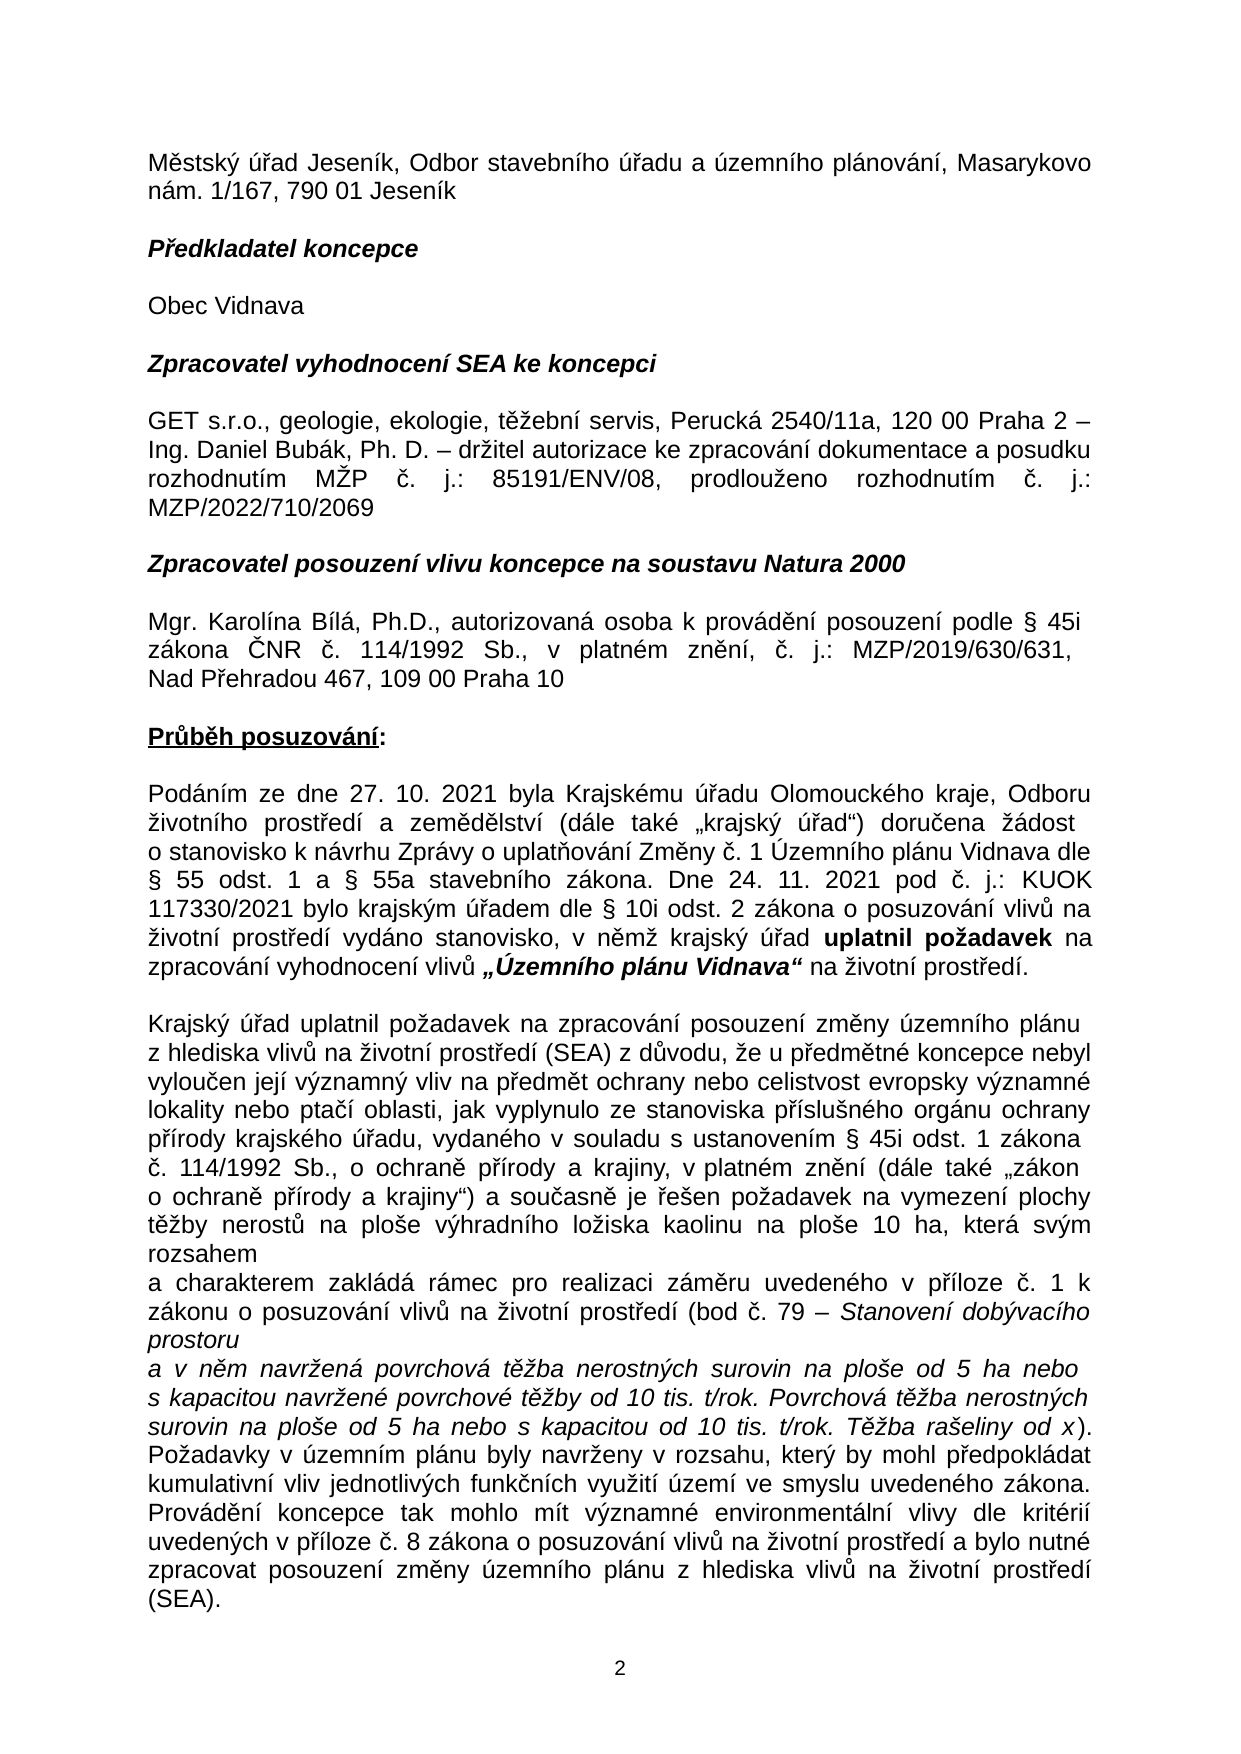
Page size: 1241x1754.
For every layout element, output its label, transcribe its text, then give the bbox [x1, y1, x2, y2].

text GET s.r.o., geologie, ekologie, těžební servis, Perucká 2540/11a, 120 00 Praha 2 – Ing. Daniel Bubák, Ph. D. – držitel autorizace ke zpracování dokumentace a posudku rozhodnutím MŽP č. j.: 85191/ENV/08, prodlouženo rozhodnutím č. j.: MZP/2022/710/2069 [148, 406, 1092, 521]
text Městský úřad Jeseník, Odbor stavebního úřadu a územního plánování, Masarykovo nám. 1/167, 790 01 Jeseník [148, 148, 1092, 205]
text Zpracovatel posouzení vlivu koncepce na soustavu Natura 2000 [148, 549, 1092, 578]
text Krajský úřad uplatnil požadavek na zpracování posouzení změny územního plánu z hlediska vlivů na životní prostředí (SEA) z důvodu, že u předmětné koncepce nebyl vyloučen její významný vliv na předmět ochrany nebo celistvost evropsky významné lokality nebo ptačí oblasti, jak vyplynulo ze stanoviska příslušného orgánu ochrany přírody krajského úřadu, vydaného v souladu s ustanovením § 45i odst. 1 zákona č. 114/1992 Sb., o ochraně přírody a krajiny, v platném znění (dále také „zákon o ochraně přírody a krajiny“) a současně je řešen požadavek na vymezení plochy těžby nerostů na ploše výhradního ložiska kaolinu na ploše 10 ha, která svým rozsahem a charakterem zakládá rámec pro realizaci záměru uvedeného v příloze č. 1 k zákonu o posuzování vlivů na životní prostředí (bod č. 79 – Stanovení dobývacího prostoru a v něm navržená povrchová těžba nerostných surovin na ploše od 5 ha nebo s kapacitou navržené povrchové těžby od 10 tis. t/rok. Povrchová těžba nerostných surovin na ploše od 5 ha nebo s kapacitou od 10 tis. t/rok. Těžba rašeliny od x). Požadavky v územním plánu byly navrženy v rozsahu, který by mohl předpokládat kumulativní vliv jednotlivých funkčních využití území ve smyslu uvedeného zákona. Provádění koncepce tak mohlo mít významné environmentální vlivy dle kritérií uvedených v příloze č. 8 zákona o posuzování vlivů na životní prostředí a bylo nutné zpracovat posouzení změny územního plánu z hlediska vlivů na životní prostředí (SEA). [148, 1009, 1092, 1613]
text Průběh posuzování: [148, 721, 1092, 750]
text Mgr. Karolína Bílá, Ph.D., autorizovaná osoba k provádění posouzení podle § 45i zákona ČNR č. 114/1992 Sb., v platném znění, č. j.: MZP/2019/630/631, Nad Přehradou 467, 109 00 Praha 10 [148, 606, 1092, 693]
text Podáním ze dne 27. 10. 2021 byla Krajskému úřadu Olomouckého kraje, Odboru životního prostředí a zemědělství (dále také „krajský úřad“) doručena žádost o stanovisko k návrhu Zprávy o uplatňování Změny č. 1 Územního plánu Vidnava dle § 55 odst. 1 a § 55a stavebního zákona. Dne 24. 11. 2021 pod č. j.: KUOK 117330/2021 bylo krajským úřadem dle § 10i odst. 2 zákona o posuzování vlivů na životní prostředí vydáno stanovisko, v němž krajský úřad uplatnil požadavek na zpracování vyhodnocení vlivů „Územního plánu Vidnava“ na životní prostředí. [148, 779, 1092, 980]
text Zpracovatel vyhodnocení SEA ke koncepci [148, 349, 1092, 378]
text Předkladatel koncepce [148, 234, 1092, 263]
text Obec Vidnava [148, 291, 1092, 320]
